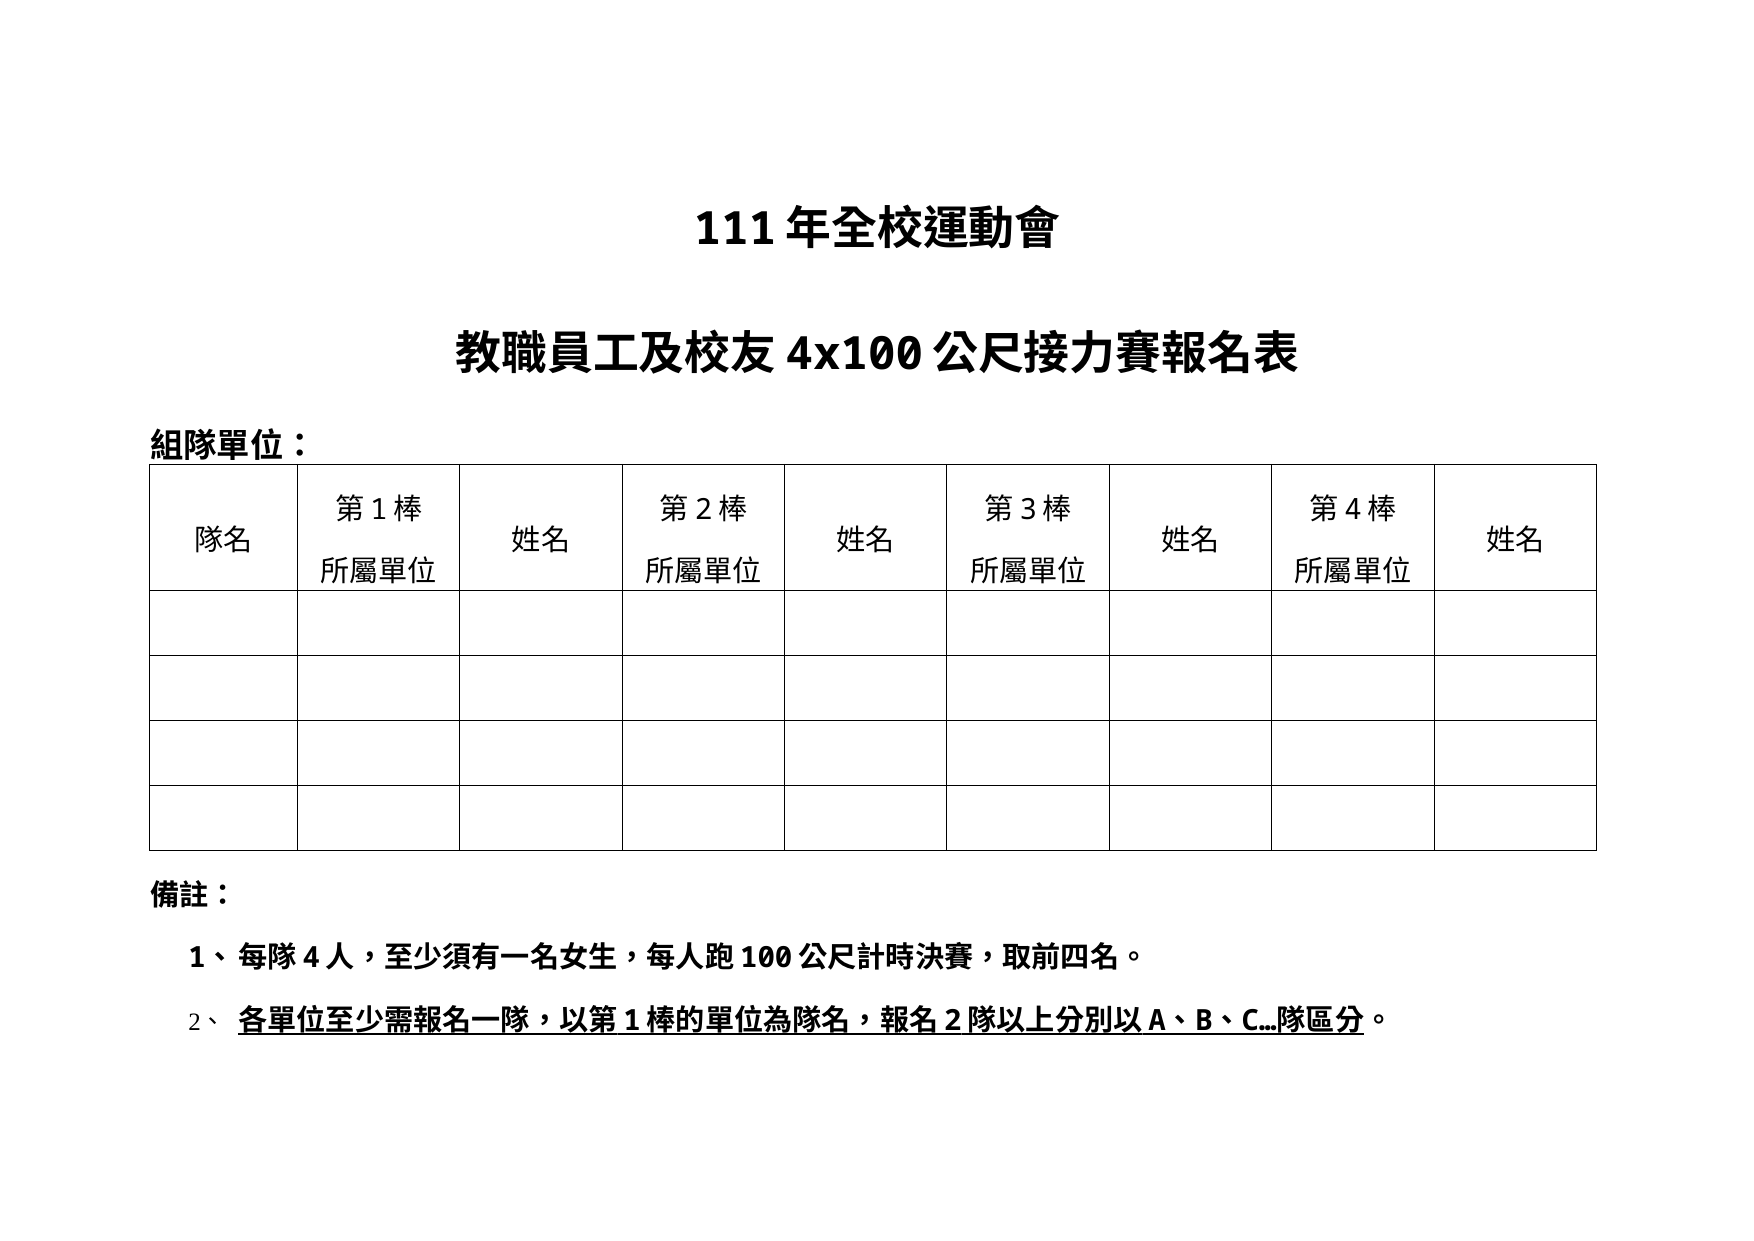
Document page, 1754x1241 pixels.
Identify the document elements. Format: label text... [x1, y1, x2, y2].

table_cell [298, 591, 459, 655]
table_cell [785, 656, 946, 720]
table_cell [1110, 786, 1271, 850]
table_cell [947, 721, 1109, 785]
table_cell [623, 721, 784, 785]
table_cell [298, 721, 459, 785]
table_cell [1272, 786, 1434, 850]
text 111年全校運動會 [150, 151, 1604, 276]
table_header 第4棒 所屬單位 [1272, 465, 1434, 590]
table_cell [150, 786, 297, 850]
table_cell [623, 591, 784, 655]
table_cell [460, 656, 622, 720]
table_header 姓名 [1435, 465, 1596, 590]
table_cell [1272, 656, 1434, 720]
table_header 第2棒 所屬單位 [623, 465, 784, 590]
table_cell [947, 656, 1109, 720]
table_cell [947, 591, 1109, 655]
table_cell [150, 656, 297, 720]
list 各單位至少需報名一隊，以第1棒的單位為隊名，報名2隊以上分別以A、B、C…隊區分。 [188, 976, 1604, 1038]
table_cell [1110, 656, 1271, 720]
table_cell [460, 591, 622, 655]
table_header 姓名 [1110, 465, 1271, 590]
table_cell [298, 786, 459, 850]
table_cell [298, 656, 459, 720]
list 每隊4人，至少須有一名女生，每人跑100公尺計時決賽，取前四名。 [188, 913, 1604, 976]
table_cell [623, 786, 784, 850]
table_cell [1435, 591, 1596, 655]
table_cell [1110, 721, 1271, 785]
table_cell [1435, 721, 1596, 785]
table_header 姓名 [460, 465, 622, 590]
table_cell [150, 721, 297, 785]
table_cell [785, 721, 946, 785]
table_header 第1棒 所屬單位 [298, 465, 459, 590]
table_cell [460, 786, 622, 850]
table_cell [785, 591, 946, 655]
table_cell [1272, 591, 1434, 655]
text 教職員工及校友4x100公尺接力賽報名表 [150, 276, 1604, 401]
table_header 隊名 [150, 465, 297, 590]
table_header 姓名 [785, 465, 946, 590]
table_cell [785, 786, 946, 850]
table_cell [1435, 656, 1596, 720]
table_cell [460, 721, 622, 785]
table_header 第3棒 所屬單位 [947, 465, 1109, 590]
table_cell [1435, 786, 1596, 850]
text 備註： [150, 851, 1604, 913]
table_cell [150, 591, 297, 655]
text 組隊單位： [150, 401, 1604, 464]
table_cell [947, 786, 1109, 850]
table_cell [623, 656, 784, 720]
table_cell [1272, 721, 1434, 785]
table_cell [1110, 591, 1271, 655]
